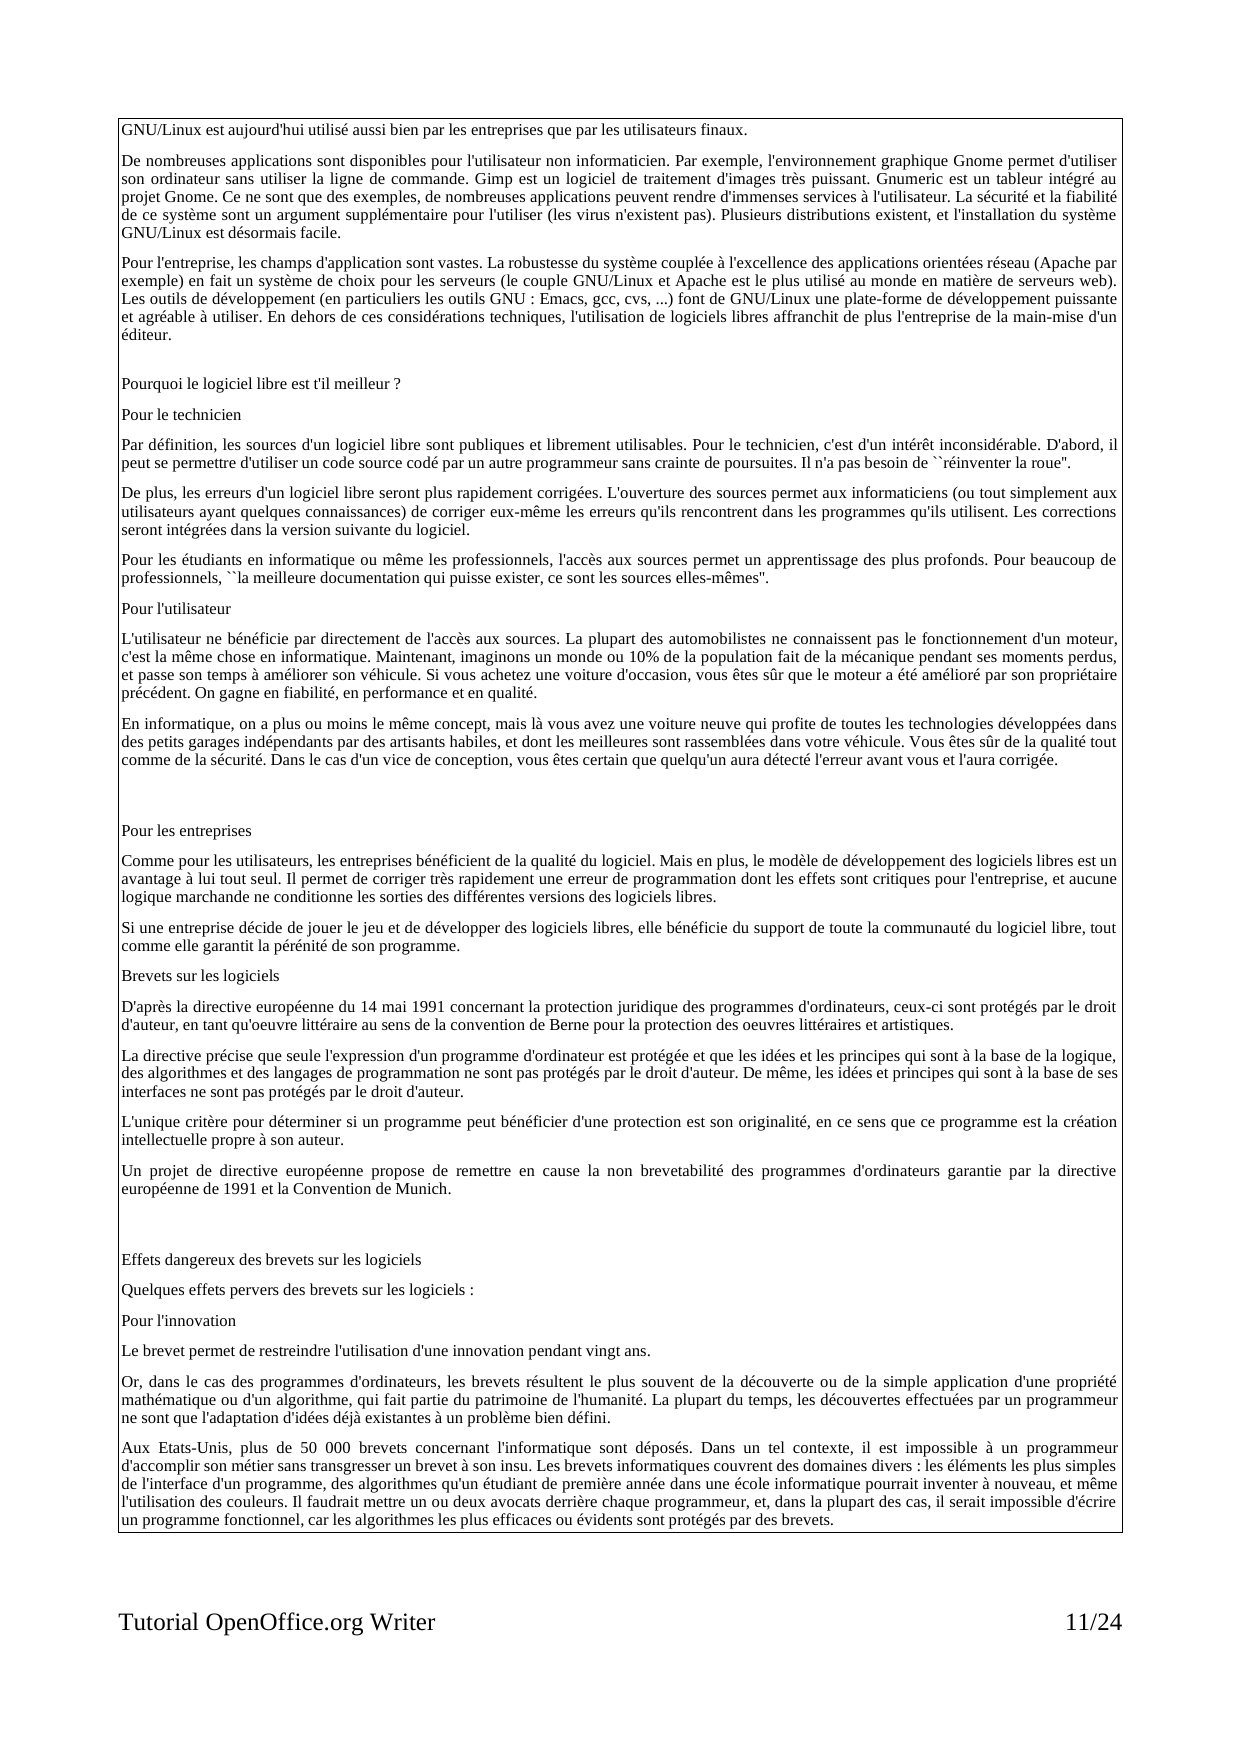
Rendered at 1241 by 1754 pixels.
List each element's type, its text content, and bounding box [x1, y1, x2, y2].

text De plus, les erreurs d'un logiciel libre seront plus rapidement corrigées. L'ouverture des sources permet aux informaticiens (ou tout simplement aux utilisateurs ayant quelques connaissances) de corriger eux-même les erreurs qu'ils rencontrent dans les programmes qu'ils utilisent. Les corrections seront intégrées dans la version suivante du logiciel. [119, 481, 1122, 538]
text Brevets sur les logiciels [119, 964, 1122, 985]
text Pour les entreprises [119, 819, 1122, 840]
text Pour le technicien [119, 402, 1122, 423]
text Pour l'utilisateur [119, 597, 1122, 618]
text Effets dangereux des brevets sur les logiciels [119, 1248, 1122, 1269]
text Pour l'entreprise, les champs d'application sont vastes. La robustesse du système couplée à l'excellence des applications orientées réseau (Apache par exemple) en fait un système de choix pour les serveurs (le couple GNU/Linux et Apache est le plus utilisé au monde en matière de serveurs web). Les outils de développement (en particuliers les outils GNU : Emacs, gcc, cvs, ...) font de GNU/Linux une plate-forme de développement puissante et agréable à utiliser. En dehors de ces considérations techniques, l'utilisation de logiciels libres affranchit de plus l'entreprise de la main-mise d'un éditeur. [119, 251, 1122, 344]
text Pourquoi le logiciel libre est t'il meilleur ? [119, 354, 1122, 393]
text De nombreuses applications sont disponibles pour l'utilisateur non informaticien. Par exemple, l'environnement graphique Gnome permet d'utiliser son ordinateur sans utiliser la ligne de commande. Gimp est un logiciel de traitement d'images très puissant. Gnumeric est un tableur intégré au projet Gnome. Ce ne sont que des exemples, de nombreuses applications peuvent rendre d'immenses services à l'utilisateur. La sécurité et la fiabilité de ce système sont un argument supplémentaire pour l'utiliser (les virus n'existent pas). Plusieurs distributions existent, et l'installation du système GNU/Linux est désormais facile. [119, 149, 1122, 242]
text Le brevet permet de restreindre l'utilisation d'une innovation pendant vingt ans. [119, 1339, 1122, 1360]
text Comme pour les utilisateurs, les entreprises bénéficient de la qualité du logiciel. Mais en plus, le modèle de développement des logiciels libres est un avantage à lui tout seul. Il permet de corriger très rapidement une erreur de programmation dont les effets sont critiques pour l'entreprise, et aucune logique marchande ne conditionne les sorties des différentes versions des logiciels libres. [119, 849, 1122, 906]
text Quelques effets pervers des brevets sur les logiciels : [119, 1278, 1122, 1299]
text Si une entreprise décide de jouer le jeu et de développer des logiciels libres, elle bénéficie du support de toute la communauté du logiciel libre, tout comme elle garantit la pérénité de son programme. [119, 916, 1122, 955]
text L'utilisateur ne bénéficie par directement de l'accès aux sources. La plupart des automobilistes ne connaissent pas le fonctionnement d'un moteur, c'est la même chose en informatique. Maintenant, imaginons un monde ou 10% de la population fait de la mécanique pendant ses moments perdus, et passe son temps à améliorer son véhicule. Si vous achetez une voiture d'occasion, vous êtes sûr que le moteur a été amélioré par son propriétaire précédent. On gagne en fiabilité, en performance et en qualité. [119, 627, 1122, 702]
text En informatique, on a plus ou moins le même concept, mais là vous avez une voiture neuve qui profite de toutes les technologies développées dans des petits garages indépendants par des artisants habiles, et dont les meilleures sont rassemblées dans votre véhicule. Vous êtes sûr de la qualité tout comme de la sécurité. Dans le cas d'un vice de conception, vous êtes certain que quelqu'un aura détecté l'erreur avant vous et l'aura corrigée. [119, 712, 1122, 769]
text D'après la directive européenne du 14 mai 1991 concernant la protection juridique des programmes d'ordinateurs, ceux-ci sont protégés par le droit d'auteur, en tant qu'oeuvre littéraire au sens de la convention de Berne pour la protection des oeuvres littéraires et artistiques. [119, 995, 1122, 1034]
text Pour l'innovation [119, 1309, 1122, 1330]
text Un projet de directive européenne propose de remettre en cause la non brevetabilité des programmes d'ordinateurs garantie par la directive européenne de 1991 et la Convention de Munich. [119, 1158, 1122, 1198]
text La directive précise que seule l'expression d'un programme d'ordinateur est protégée et que les idées et les principes qui sont à la base de la logique, des algorithmes et des langages de programmation ne sont pas protégés par le droit d'auteur. De même, les idées et principes qui sont à la base de ses interfaces ne sont pas protégés par le droit d'auteur. [119, 1043, 1122, 1101]
text Aux Etats-Unis, plus de 50 000 brevets concernant l'informatique sont déposés. Dans un tel contexte, il est impossible à un programmeur d'accomplir son métier sans transgresser un brevet à son insu. Les brevets informatiques couvrent des domaines divers : les éléments les plus simples de l'interface d'un programme, des algorithmes qu'un étudiant de première année dans une école informatique pourrait inventer à nouveau, et même l'utilisation des couleurs. Il faudrait mettre un ou deux avocats derrière chaque programmeur, et, dans la plupart des cas, il serait impossible d'écrire un programme fonctionnel, car les algorithmes les plus efficaces ou évidents sont protégés par des brevets. [119, 1436, 1122, 1532]
text GNU/Linux est aujourd'hui utilisé aussi bien par les entreprises que par les utilisateurs finaux. [119, 119, 1122, 139]
text Pour les étudiants en informatique ou même les professionnels, l'accès aux sources permet un apprentissage des plus profonds. Pour beaucoup de professionnels, ``la meilleure documentation qui puisse exister, ce sont les sources elles-mêmes''. [119, 548, 1122, 587]
text L'unique critère pour déterminer si un programme peut bénéficier d'une protection est son originalité, en ce sens que ce programme est la création intellectuelle propre à son auteur. [119, 1110, 1122, 1149]
text Or, dans le cas des programmes d'ordinateurs, les brevets résultent le plus souvent de la découverte ou de la simple application d'une propriété mathématique ou d'un algorithme, qui fait partie du patrimoine de l'humanité. La plupart du temps, les découvertes effectuées par un programmeur ne sont que l'adaptation d'idées déjà existantes à un problème bien défini. [119, 1370, 1122, 1427]
text Par définition, les sources d'un logiciel libre sont publiques et librement utilisables. Pour le technicien, c'est d'un intérêt inconsidérable. D'abord, il peut se permettre d'utiliser un code source codé par un autre programmeur sans crainte de poursuites. Il n'a pas besoin de ``réinventer la roue''. [119, 433, 1122, 472]
